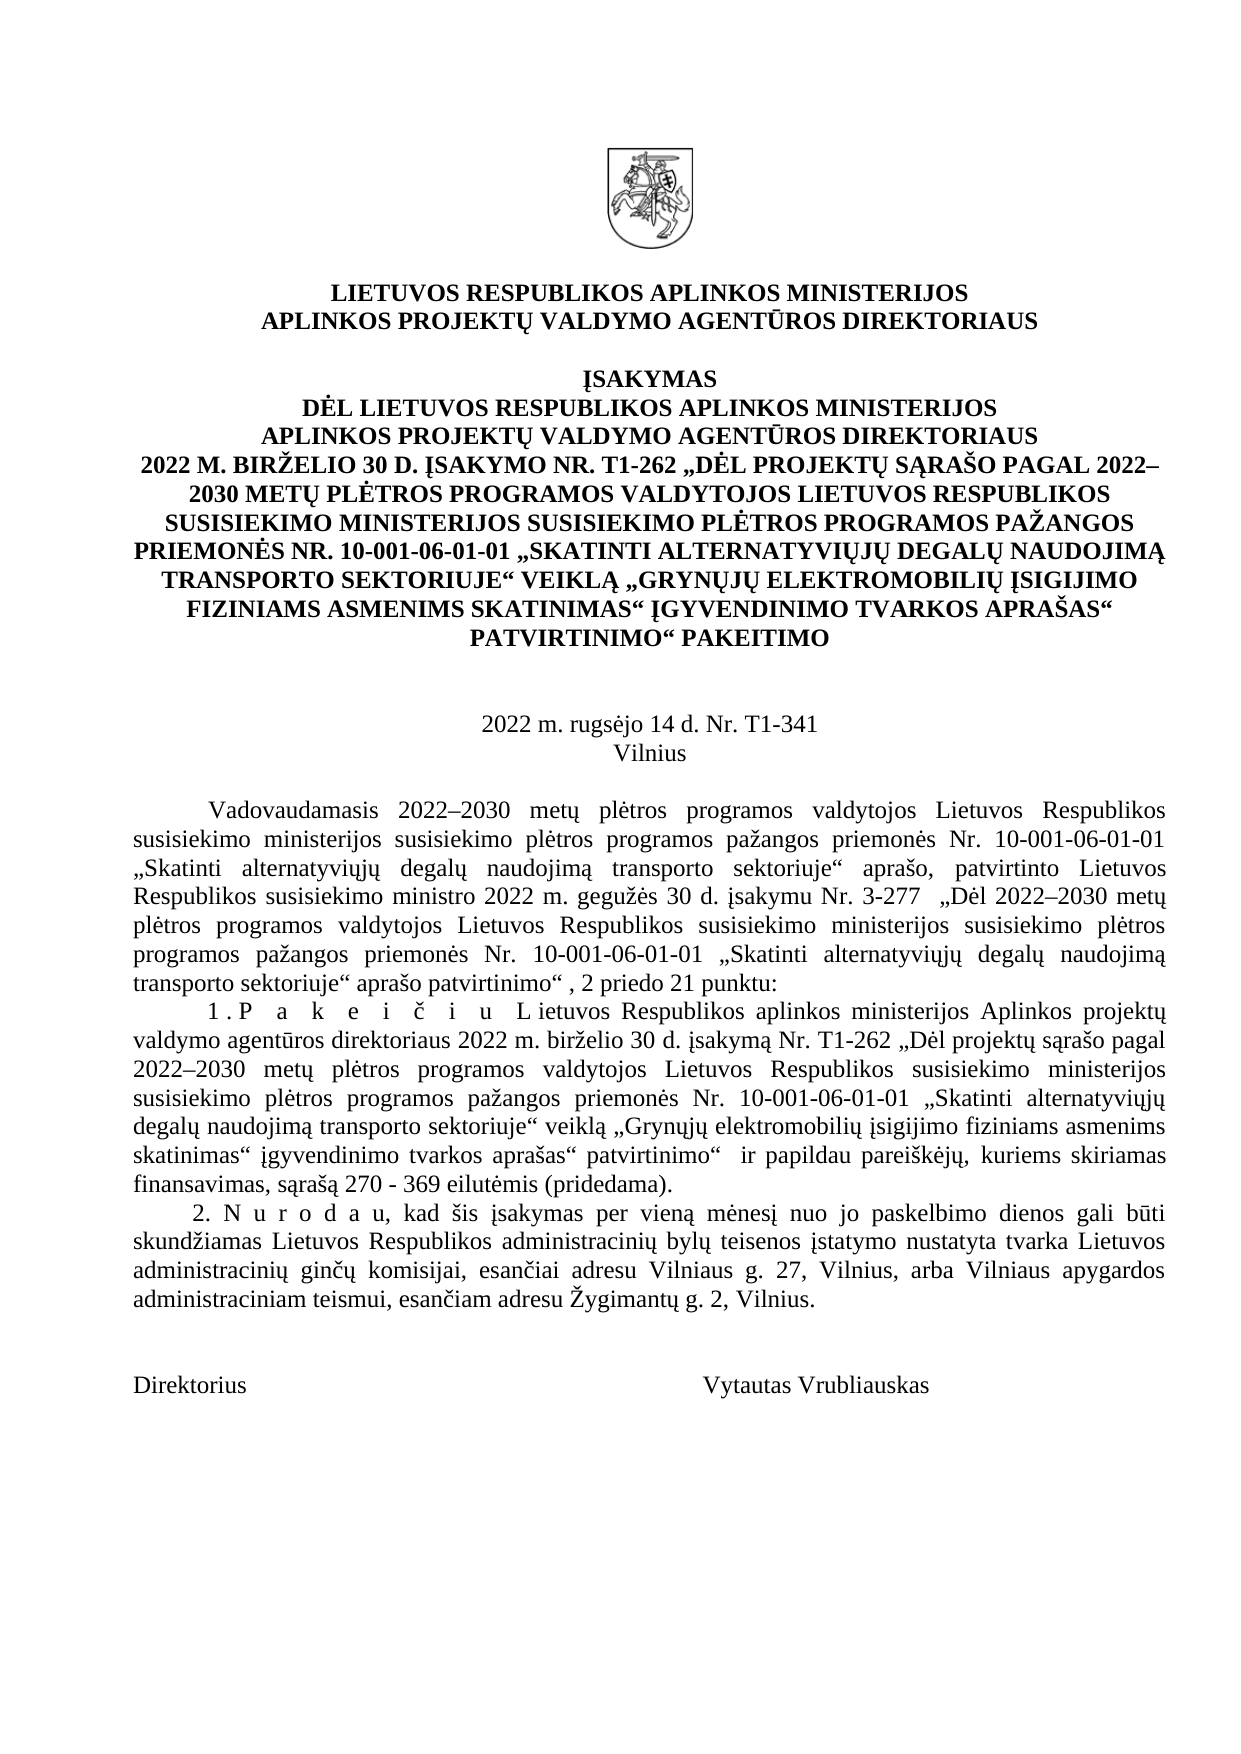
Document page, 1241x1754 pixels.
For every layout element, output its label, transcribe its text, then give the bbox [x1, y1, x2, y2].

text Vilnius [133, 738, 1167, 766]
text LIETUVOS RESPUBLIKOS APLINKOS MINISTERIJOS [133, 278, 1167, 306]
text APLINKOS PROJEKTŲ VALDYMO AGENTŪROS DIREKTORIAUS [133, 421, 1167, 450]
text Vadovaudamasis 2022–2030 metų plėtros programos valdytojos Lietuvos Respublikos susisiekimo ministerijos susisiekimo plėtros programos pažangos priemonės Nr. 10-001-06-01-01 „Skatinti alternatyviųjų degalų naudojimą transporto sektoriuje“ aprašo, patvirtinto Lietuvos Respublikos susisiekimo ministro 2022 m. gegužės 30 d. įsakymu Nr. 3-277 „Dėl 2022–2030 metų plėtros programos valdytojos Lietuvos Respublikos susisiekimo ministerijos susisiekimo plėtros programos pažangos priemonės Nr. 10-001-06-01-01 „Skatinti alternatyviųjų degalų naudojimą transporto sektoriuje“ aprašo patvirtinimo“ , 2 priedo 21 punktu: [133, 795, 1167, 996]
text Direktorius Vytautas Vrubliauskas [133, 1370, 1167, 1399]
text 2. N u r o d a u, kad šis įsakymas per vieną mėnesį nuo jo paskelbimo dienos gali būti skundžiamas Lietuvos Respublikos administracinių bylų teisenos įstatymo nustatyta tvarka Lietuvos administracinių ginčų komisijai, esančiai adresu Vilniaus g. 27, Vilnius, arba Vilniaus apygardos administraciniam teismui, esančiam adresu Žygimantų g. 2, Vilnius. [133, 1198, 1167, 1313]
text 2022 m. birželio 30 d. ĮSAKYMO nr. t1-262 „dėl PROJEKTŲ SĄRAŠO PAGAL 2022–2030 METŲ PLĖTROS PROGRAMOS VALDYTOJOS LIETUVOS RESPUBLIKOS SUSISIEKIMO MINISTERIJOS SUSISIEKIMO PLĖTROS PROGRAMOS PAŽANGOS PRIEMONĖS NR. 10-001-06-01-01 „SKATINTI ALTERNATYVIŲJŲ DEGALŲ NAUDOJIMĄ TRANSPORTO SEKTORIUJE“ VEIKLĄ „GRYNŲJŲ ELEKTROMOBILIŲ ĮSIGIJIMO FIZINIAMS ASMENIMS SKATINIMAS“ ĮGYVENDINIMO TVARKOS APRAŠAS“ PATVIRTINIMO“ Pakeitimo [133, 450, 1167, 651]
text APLINKOS PROJEKTŲ VALDYMO AGENTŪROS DIREKTORIAUS [133, 306, 1167, 335]
text 1.P a k e i č i u Lietuvos Respublikos aplinkos ministerijos Aplinkos projektų valdymo agentūros direktoriaus 2022 m. birželio 30 d. įsakymą Nr. T1-262 „Dėl projektų sąrašo pagal 2022–2030 metų plėtros programos valdytojos Lietuvos Respublikos susisiekimo ministerijos susisiekimo plėtros programos pažangos priemonės Nr. 10-001-06-01-01 „Skatinti alternatyviųjų degalų naudojimą transporto sektoriuje“ veiklą „Grynųjų elektromobilių įsigijimo fiziniams asmenims skatinimas“ įgyvendinimo tvarkos aprašas“ patvirtinimo“ ir papildau pareiškėjų, kuriems skiriamas finansavimas, sąrašą 270 - 369 eilutėmis (pridedama). [133, 996, 1167, 1198]
text Įsakymas [133, 364, 1167, 393]
text 2022 m. rugsėjo 14 d. Nr. T1-341 [133, 709, 1167, 738]
text DĖL LIETUVOS RESPUBLIKOS APLINKOS MINISTERIJOS [133, 393, 1167, 421]
